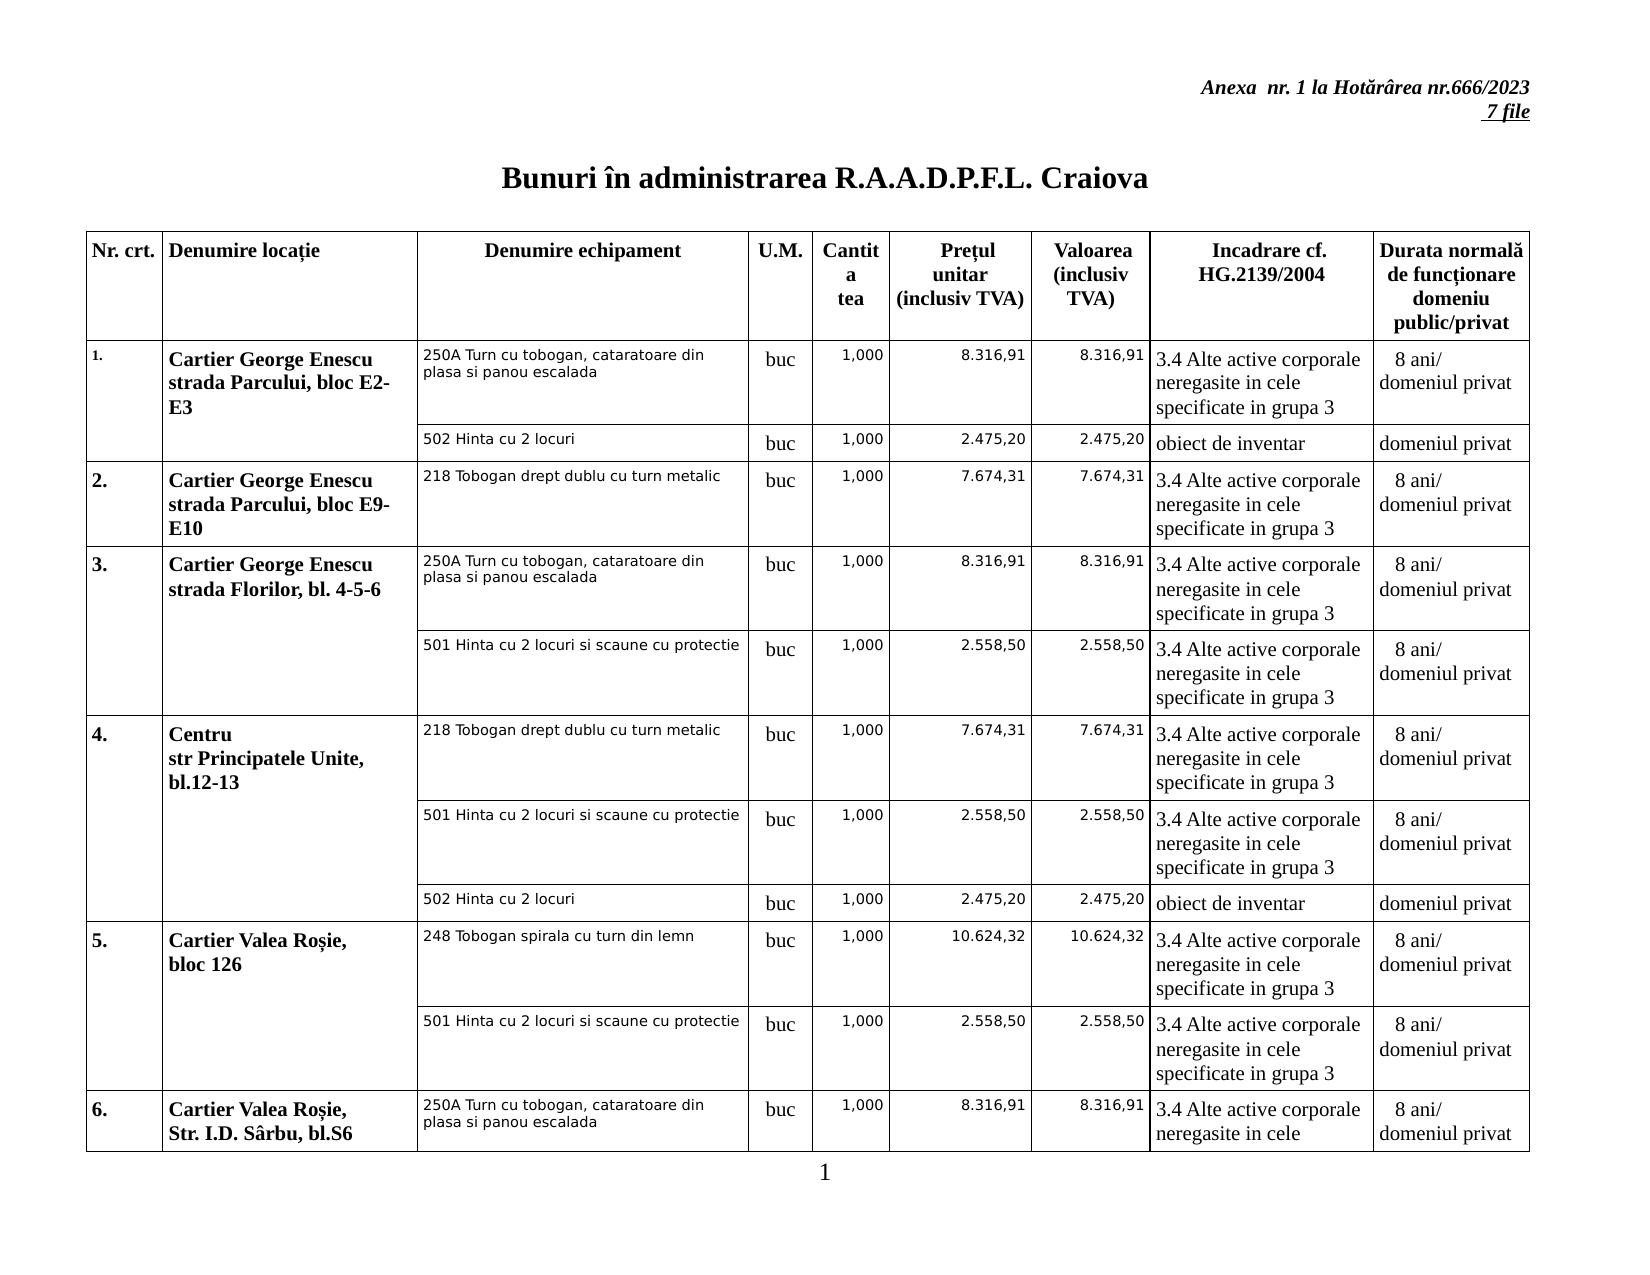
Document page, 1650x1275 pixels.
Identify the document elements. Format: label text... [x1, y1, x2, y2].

table_cell 8.316,91 [1032, 341, 1149, 424]
table_cell 501 Hinta cu 2 locuri si scaune cu protectie [418, 1007, 748, 1090]
table_cell 8.316,91 [890, 547, 1031, 630]
table_cell 2.475,20 [890, 425, 1031, 461]
table_header Cantita tea [813, 232, 889, 340]
table_cell 3.4 Alte active corporale neregasite in cele specificate in grupa 3 [1151, 801, 1373, 884]
table_cell 8 ani/ domeniul privat [1374, 341, 1529, 424]
table_cell 3.4 Alte active corporale neregasite in cele specificate in grupa 3 [1151, 631, 1373, 715]
table_cell 2.558,50 [1032, 801, 1149, 884]
table_cell buc [749, 922, 812, 1006]
table_cell 1,000 [813, 922, 889, 1006]
table_cell 7.674,31 [890, 716, 1031, 800]
table_cell 1,000 [813, 462, 889, 546]
table_cell 2.558,50 [890, 1007, 1031, 1090]
table_cell 1,000 [813, 1007, 889, 1090]
table_cell obiect de inventar [1151, 885, 1373, 921]
table_cell Centru str Principatele Unite, bl.12-13 [163, 716, 417, 921]
table_cell 2.475,20 [1032, 885, 1149, 921]
table_cell 10.624,32 [890, 922, 1031, 1006]
table_header Incadrare cf. HG.2139/2004 [1151, 232, 1373, 340]
table_cell buc [749, 462, 812, 546]
table_cell 8 ani/ domeniul privat [1374, 801, 1529, 884]
table_cell 3.4 Alte active corporale neregasite in cele specificate in grupa 3 [1151, 547, 1373, 630]
table_cell buc [749, 801, 812, 884]
text Anexa nr. 1 la Hotărârea nr.666/2023 [118, 75, 1532, 99]
table_cell buc [749, 716, 812, 800]
table_cell 6. [87, 1091, 162, 1151]
table_cell 3.4 Alte active corporale neregasite in cele [1151, 1091, 1373, 1151]
table_cell 502 Hinta cu 2 locuri [418, 425, 748, 461]
table_cell 10.624,32 [1032, 922, 1149, 1006]
table_cell 8 ani/ domeniul privat [1374, 1091, 1529, 1151]
table_cell 7.674,31 [890, 462, 1031, 546]
table_cell 1,000 [813, 547, 889, 630]
table_cell 1,000 [813, 1091, 889, 1151]
table_cell 5. [87, 922, 162, 1090]
table_cell Cartier Valea Roșie, Str. I.D. Sârbu, bl.S6 [163, 1091, 417, 1151]
table_cell 250A Turn cu tobogan, cataratoare din plasa si panou escalada [418, 547, 748, 630]
table_cell 3.4 Alte active corporale neregasite in cele specificate in grupa 3 [1151, 1007, 1373, 1090]
table_header Valoarea (inclusiv TVA) [1032, 232, 1149, 340]
table_cell 250A Turn cu tobogan, cataratoare din plasa si panou escalada [418, 341, 748, 424]
table_cell buc [749, 885, 812, 921]
table_cell buc [749, 547, 812, 630]
table_cell 3.4 Alte active corporale neregasite in cele specificate in grupa 3 [1151, 462, 1373, 546]
table_cell 4. [87, 716, 162, 921]
table_cell buc [749, 1007, 812, 1090]
table_cell 502 Hinta cu 2 locuri [418, 885, 748, 921]
table_cell 218 Tobogan drept dublu cu turn metalic [418, 462, 748, 546]
table_cell 3.4 Alte active corporale neregasite in cele specificate in grupa 3 [1151, 341, 1373, 424]
table_cell 8 ani/ domeniul privat [1374, 631, 1529, 715]
table_cell 1,000 [813, 341, 889, 424]
table_cell 8 ani/ domeniul privat [1374, 716, 1529, 800]
table_cell 8 ani/ domeniul privat [1374, 462, 1529, 546]
table_cell 1,000 [813, 885, 889, 921]
table_cell 1,000 [813, 631, 889, 715]
table_cell Cartier George Enescu strada Parcului, bloc E2-E3 [163, 341, 417, 461]
table_cell 501 Hinta cu 2 locuri si scaune cu protectie [418, 631, 748, 715]
table_cell 3.4 Alte active corporale neregasite in cele specificate in grupa 3 [1151, 922, 1373, 1006]
table_cell Cartier Valea Roșie, bloc 126 [163, 922, 417, 1090]
table_cell 8.316,91 [890, 341, 1031, 424]
table_cell 2. [87, 462, 162, 546]
table_cell 8.316,91 [1032, 1091, 1149, 1151]
table_cell 3. [87, 547, 162, 715]
table_cell 1,000 [813, 716, 889, 800]
table_header Nr. crt. [87, 232, 162, 340]
table_header Denumire locație [163, 232, 417, 340]
table_cell obiect de inventar [1151, 425, 1373, 461]
table_cell 501 Hinta cu 2 locuri si scaune cu protectie [418, 801, 748, 884]
table_cell domeniul privat [1374, 425, 1529, 461]
text Bunuri în administrarea R.A.A.D.P.F.L. Craiova [118, 159, 1532, 195]
table_cell buc [749, 341, 812, 424]
table_header Denumire echipament [418, 232, 748, 340]
table_cell domeniul privat [1374, 885, 1529, 921]
table_cell Cartier George Enescu strada Parcului, bloc E9-E10 [163, 462, 417, 546]
table_cell buc [749, 631, 812, 715]
table_cell 7.674,31 [1032, 462, 1149, 546]
table_cell 8.316,91 [890, 1091, 1031, 1151]
table_cell 2.558,50 [890, 801, 1031, 884]
table_cell 250A Turn cu tobogan, cataratoare din plasa si panou escalada [418, 1091, 748, 1151]
table_cell 1,000 [813, 425, 889, 461]
table_cell 3.4 Alte active corporale neregasite in cele specificate in grupa 3 [1151, 716, 1373, 800]
table_header U.M. [749, 232, 812, 340]
table_cell buc [749, 425, 812, 461]
table_cell buc [749, 1091, 812, 1151]
table_cell 8 ani/ domeniul privat [1374, 1007, 1529, 1090]
table_cell 1,000 [813, 801, 889, 884]
table_cell 2.475,20 [890, 885, 1031, 921]
table_cell 7.674,31 [1032, 716, 1149, 800]
table_cell 2.558,50 [1032, 631, 1149, 715]
table_cell 2.475,20 [1032, 425, 1149, 461]
table_cell 8 ani/ domeniul privat [1374, 547, 1529, 630]
text 7 file [118, 99, 1532, 123]
table_cell 218 Tobogan drept dublu cu turn metalic [418, 716, 748, 800]
table_header Prețul unitar (inclusiv TVA) [890, 232, 1031, 340]
table_cell 8.316,91 [1032, 547, 1149, 630]
table_cell 248 Tobogan spirala cu turn din lemn [418, 922, 748, 1006]
table_cell 2.558,50 [1032, 1007, 1149, 1090]
table_header Durata normală de funcționare domeniu public/privat [1374, 232, 1529, 340]
table_cell 8 ani/ domeniul privat [1374, 922, 1529, 1006]
table_cell 1. [87, 341, 162, 461]
table_cell Cartier George Enescu strada Florilor, bl. 4-5-6 [163, 547, 417, 715]
table_cell 2.558,50 [890, 631, 1031, 715]
